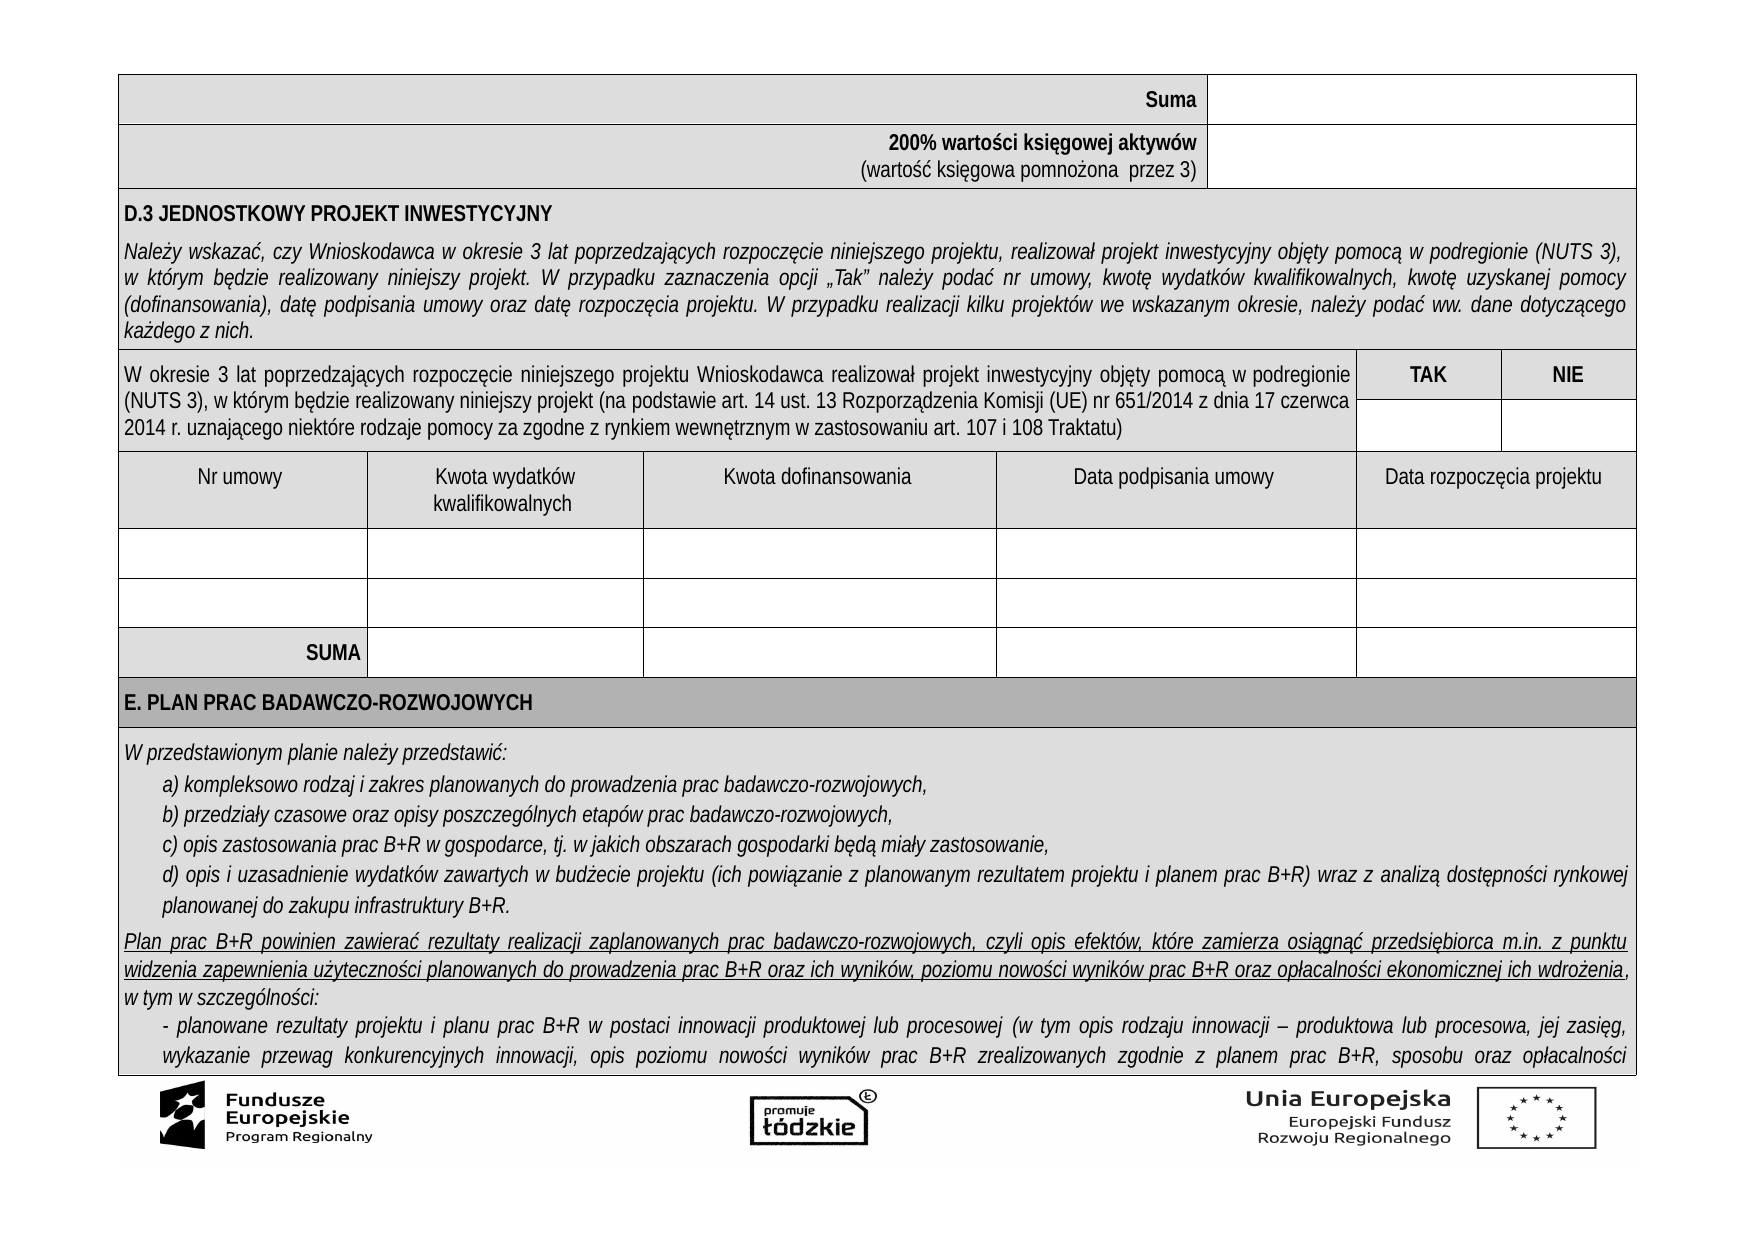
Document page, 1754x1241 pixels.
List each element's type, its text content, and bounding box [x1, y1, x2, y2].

table_cell Kwota dofinansowania [644, 452, 996, 528]
table_cell [644, 529, 996, 577]
table_cell NIE [1502, 350, 1636, 399]
table_cell Data rozpoczęcia projektu [1357, 452, 1636, 528]
table_cell [1357, 628, 1636, 677]
table_cell [644, 628, 996, 677]
table_cell [1357, 579, 1636, 627]
table_cell [119, 579, 367, 627]
table_cell [644, 579, 996, 627]
table_cell [997, 579, 1356, 627]
table_cell [368, 529, 643, 577]
table_cell W przedstawionym planie należy przedstawić: a) kompleksowo rodzaj i zakres planowanych do prowadzenia prac badawczo-rozwojowych, b) przedziały czasowe oraz opisy poszczególnych etapów prac badawczo-rozwojowych, c) opis zastosowania prac B+R w gospodarce, tj. w jakich obszarach gospodarki będą miały zastosowanie, d) opis i uzasadnienie wydatków zawartych w budżecie projektu (ich powiązanie z planowanym rezultatem projektu i planem prac B+R) wraz z analizą dostępności rynkowej planowanej do zakupu infrastruktury B+R. Plan prac B+R powinien zawierać rezultaty realizacji zaplanowanych prac badawczo-rozwojowych, czyli opis efektów, które zamierza osiągnąć przedsiębiorca m.in. z punktu widzenia zapewnienia użyteczności planowanych do prowadzenia prac B+R oraz ich wyników, poziomu nowości wyników prac B+R oraz opłacalności ekonomicznej ich wdrożenia, w tym w szczególności: - planowane rezultaty projektu i planu prac B+R w postaci innowacji produktowej lub procesowej (w tym opis rodzaju innowacji – produktowa lub procesowa, jej zasięg, wykazanie przewag konkurencyjnych innowacji, opis poziomu nowości wyników prac B+R zrealizowanych zgodnie z planem prac B+R, sposobu oraz opłacalności [119, 728, 1636, 1074]
table_cell [1357, 529, 1636, 577]
table_cell [1208, 125, 1636, 188]
table_cell [997, 628, 1356, 677]
table_cell [368, 579, 643, 627]
table_cell TAK [1357, 350, 1501, 399]
picture [118, 1080, 1636, 1167]
table_cell [1208, 75, 1636, 123]
table_cell Suma [119, 75, 1207, 123]
table_cell [997, 529, 1356, 577]
table_cell E. PLAN PRAC BADAWCZO-ROZWOJOWYCH [119, 678, 1636, 727]
table_cell W okresie 3 lat poprzedzających rozpoczęcie niniejszego projektu Wnioskodawca realizował projekt inwestycyjny objęty pomocą w podregionie (NUTS 3), w którym będzie realizowany niniejszy projekt (na podstawie art. 14 ust. 13 Rozporządzenia Komisji (UE) nr 651/2014 z dnia 17 czerwca 2014 r. uznającego niektóre rodzaje pomocy za zgodne z rynkiem wewnętrznym w zastosowaniu art. 107 i 108 Traktatu) [119, 350, 1356, 451]
table_cell Nr umowy [119, 452, 367, 528]
table_cell SUMA [119, 628, 367, 677]
table_cell [1502, 400, 1636, 451]
table_cell 200% wartości księgowej aktywów (wartość księgowa pomnożona przez 3) [119, 125, 1207, 188]
table_cell [1357, 400, 1501, 451]
table_cell [368, 628, 643, 677]
table_cell Kwota wydatków kwalifikowalnych [368, 452, 643, 528]
table_cell D.3 JEDNOSTKOWY PROJEKT INWESTYCYJNY Należy wskazać, czy Wnioskodawca w okresie 3 lat poprzedzających rozpoczęcie niniejszego projektu, realizował projekt inwestycyjny objęty pomocą w podregionie (NUTS 3), w którym będzie realizowany niniejszy projekt. W przypadku zaznaczenia opcji „Tak” należy podać nr umowy, kwotę wydatków kwalifikowalnych, kwotę uzyskanej pomocy (dofinansowania), datę podpisania umowy oraz datę rozpoczęcia projektu. W przypadku realizacji kilku projektów we wskazanym okresie, należy podać ww. dane dotyczącego każdego z nich. [119, 189, 1636, 349]
table_cell Data podpisania umowy [997, 452, 1356, 528]
table_cell [119, 529, 367, 577]
